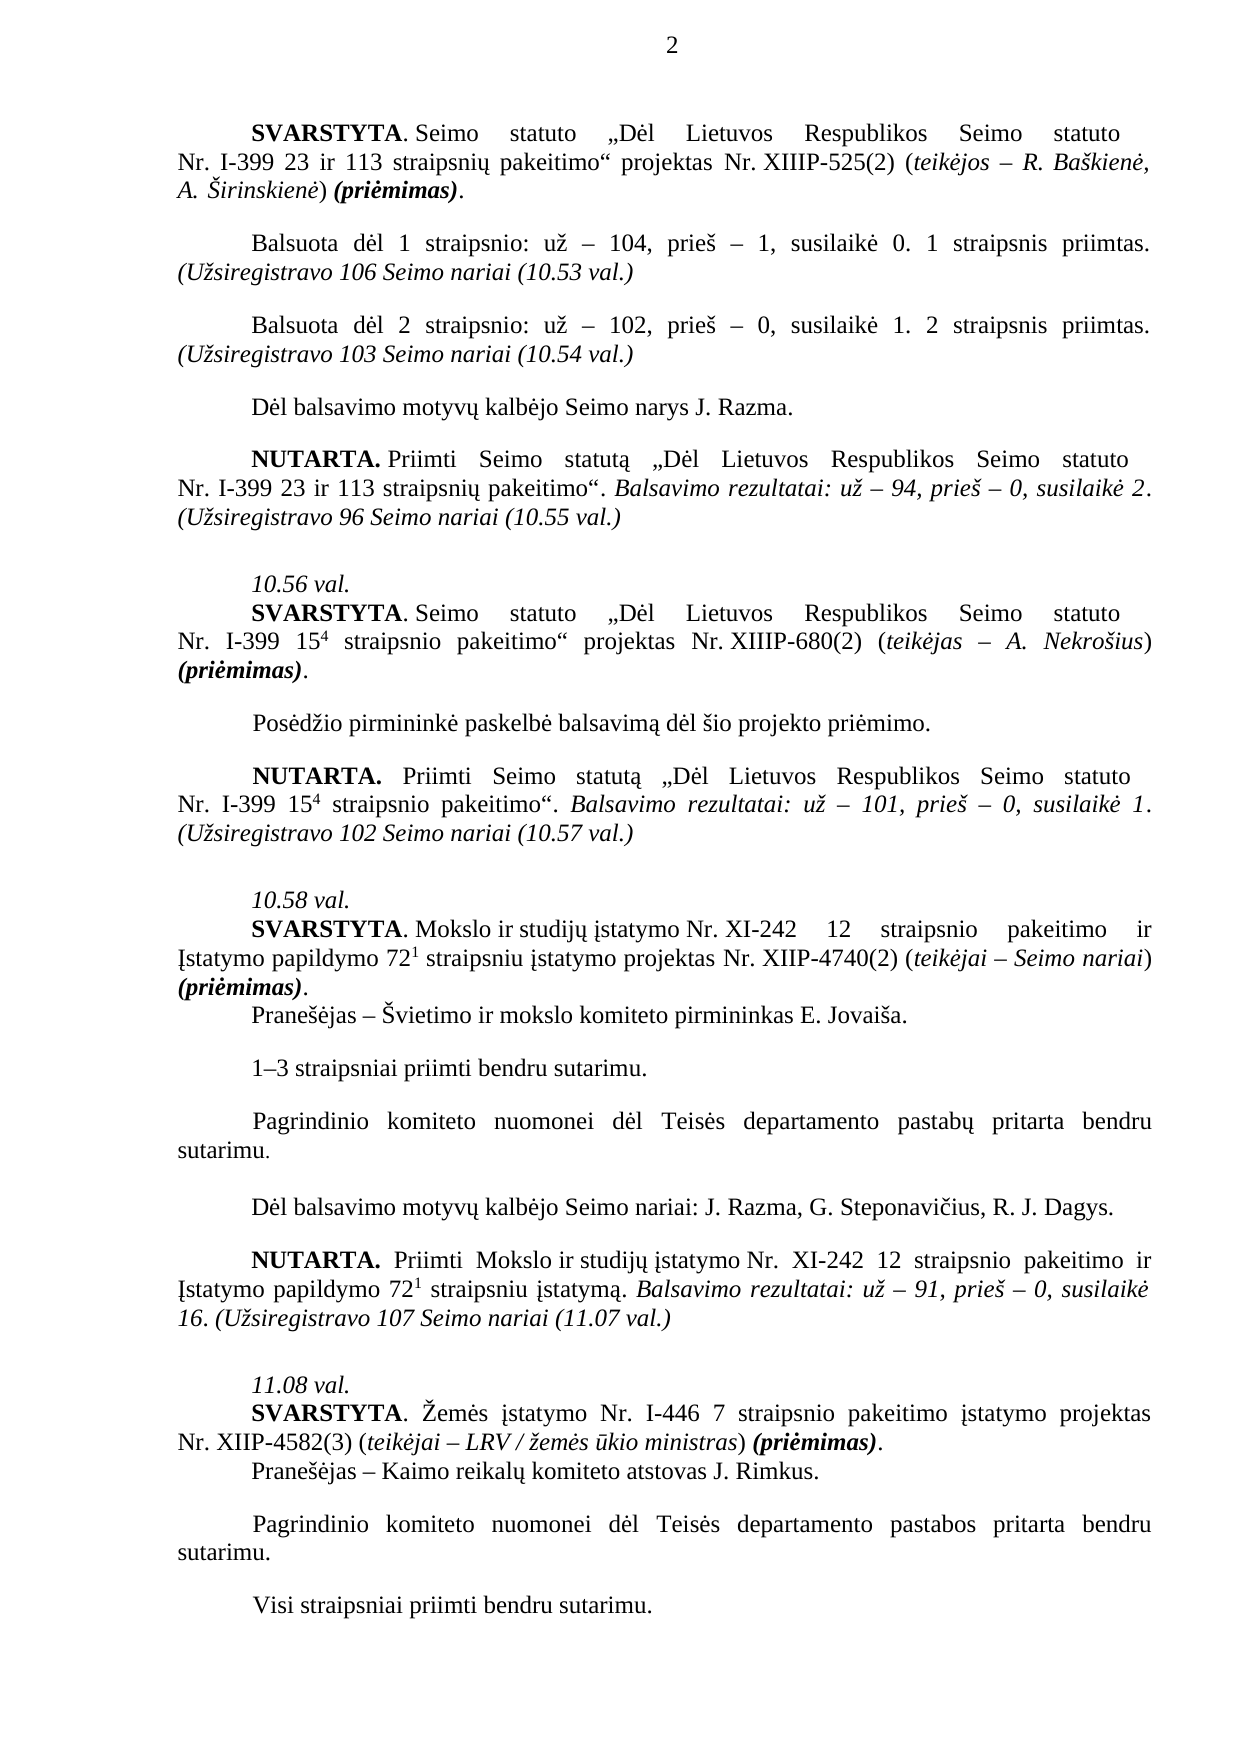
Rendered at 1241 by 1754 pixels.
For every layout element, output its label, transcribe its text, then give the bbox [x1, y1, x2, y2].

text Balsuota dėl 2 straipsnio: už – 102, prieš – 0, susilaikė 1. 2 straipsnis priimtas. (Užsiregistravo 103 Seimo nariai (10.54 val.) [177, 310, 1152, 367]
text Balsuota dėl 1 straipsnio: už – 104, prieš – 1, susilaikė 0. 1 straipsnis priimtas. (Užsiregistravo 106 Seimo nariai (10.53 val.) [177, 228, 1152, 286]
text SVARSTYTA. Seimo statuto „Dėl Lietuvos Respublikos Seimo statuto Nr. I-399 23 ir 113 straipsnių pakeitimo“ projektas Nr. XIIIP-525(2) (teikėjos – R. Baškienė, A. Širinskienė) (priėmimas). [177, 118, 1152, 204]
text Pranešėjas – Švietimo ir mokslo komiteto pirmininkas E. Jovaiša. [177, 1000, 1152, 1029]
text 11.08 val. [177, 1370, 1152, 1398]
text SVARSTYTA. Žemės įstatymo Nr. I-446 7 straipsnio pakeitimo įstatymo projektas Nr. XIIP-4582(3) (teikėjai – LRV / žemės ūkio ministras) (priėmimas). [177, 1398, 1152, 1456]
text 1–3 straipsniai priimti bendru sutarimu. [177, 1053, 1152, 1082]
text Pagrindinio komiteto nuomonei dėl Teisės departamento pastabos pritarta bendru sutarimu. [177, 1509, 1152, 1566]
text NUTARTA. Priimti Seimo statutą „Dėl Lietuvos Respublikos Seimo statuto Nr. I-399 23 ir 113 straipsnių pakeitimo“. Balsavimo rezultatai: už – 94, prieš – 0, susilaikė 2. (Užsiregistravo 96 Seimo nariai (10.55 val.) [177, 444, 1152, 531]
text Pranešėjas – Kaimo reikalų komiteto atstovas J. Rimkus. [177, 1456, 1152, 1485]
text SVARSTYTA. Seimo statuto „Dėl Lietuvos Respublikos Seimo statuto Nr. I-399 154 straipsnio pakeitimo“ projektas Nr. XIIIP-680(2) (teikėjas – A. Nekrošius) (priėmimas). [177, 598, 1152, 684]
text NUTARTA. Priimti Mokslo ir studijų įstatymo Nr. XI-242 12 straipsnio pakeitimo ir Įstatymo papildymo 721 straipsniu įstatymą. Balsavimo rezultatai: už – 91, prieš – 0, susilaikė 16. (Užsiregistravo 107 Seimo nariai (11.07 val.) [177, 1245, 1152, 1331]
text Pagrindinio komiteto nuomonei dėl Teisės departamento pastabų pritarta bendru sutarimu. [177, 1106, 1152, 1163]
text SVARSTYTA. Mokslo ir studijų įstatymo Nr. XI-242 12 straipsnio pakeitimo ir Įstatymo papildymo 721 straipsniu įstatymo projektas Nr. XIIP-4740(2) (teikėjai – Seimo nariai) (priėmimas). [177, 914, 1152, 1000]
text Dėl balsavimo motyvų kalbėjo Seimo nariai: J. Razma, G. Steponavičius, R. J. Dagys. [177, 1192, 1152, 1221]
text Posėdžio pirmininkė paskelbė balsavimą dėl šio projekto priėmimo. [177, 708, 1152, 737]
text Dėl balsavimo motyvų kalbėjo Seimo narys J. Razma. [177, 392, 1152, 420]
text Visi straipsniai priimti bendru sutarimu. [177, 1590, 1152, 1619]
text NUTARTA. Priimti Seimo statutą „Dėl Lietuvos Respublikos Seimo statuto Nr. I-399 154 straipsnio pakeitimo“. Balsavimo rezultatai: už – 101, prieš – 0, susilaikė 1. (Užsiregistravo 102 Seimo nariai (10.57 val.) [177, 761, 1152, 847]
text 10.56 val. [177, 569, 1152, 598]
text 10.58 val. [177, 885, 1152, 914]
